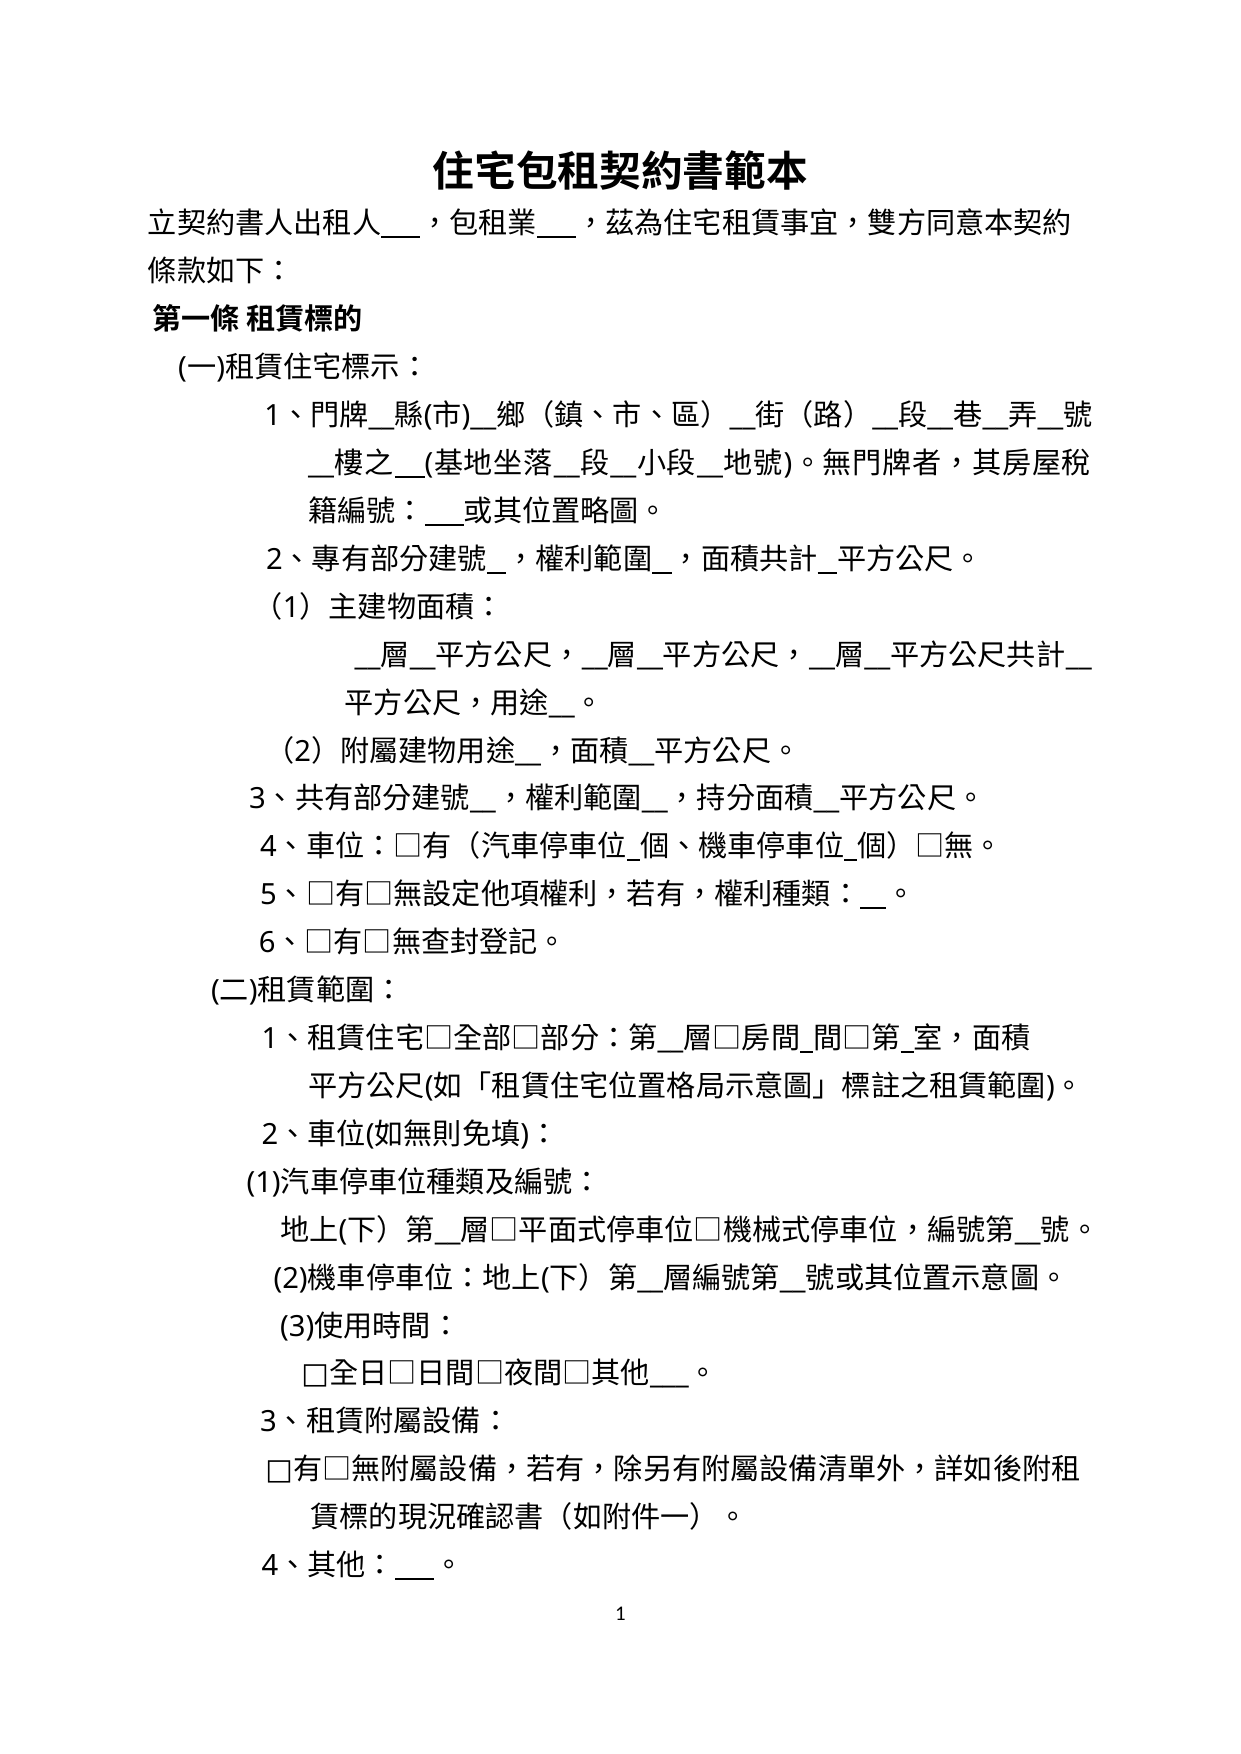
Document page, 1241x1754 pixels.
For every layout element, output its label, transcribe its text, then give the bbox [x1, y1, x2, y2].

text 3、租賃附屬設備： [260, 1393, 1092, 1441]
text □全日□日間□夜間□其他___。 [271, 1346, 1092, 1393]
text （1）主建物面積： [223, 579, 1092, 627]
text 1、門牌__縣(市)__鄉（鎮、市、區）__街（路）__段__巷__弄__號__樓之 (基地坐落__段__小段__地號)。無門牌者，其房屋稅籍編號： 或其位置略圖。 [264, 387, 1092, 531]
text 2、專有部分建號 ，權利範圍 ，面積共計 平方公尺。 [266, 531, 1092, 579]
text (1)汽車停車位種類及編號： [208, 1154, 1092, 1202]
text 地上(下）第__層□平面式停車位□機械式停車位，編號第__號。 [219, 1202, 1092, 1250]
text (二)租賃範圍： [203, 962, 1092, 1010]
text 2、車位(如無則免填)： [261, 1106, 1092, 1154]
text 立契約書人出租人 ，包租業 ，茲為住宅租賃事宜，雙方同意本契約條款如下： [148, 196, 1092, 291]
text (2)機車停車位：地上(下）第__層編號第__號或其位置示意圖。 [273, 1250, 1092, 1298]
text 4、車位：□有（汽車停車位 個、機車停車位 個）□無。 [260, 818, 1092, 866]
text 1、租賃住宅□全部□部分：第__層□房間 間□第 室，面積 [261, 1010, 1092, 1058]
text 5、□有□無設定他項權利，若有，權利種類： 。 [260, 866, 1092, 914]
text （2）附屬建物用途__，面積__平方公尺。 [250, 723, 1092, 771]
text __層__平方公尺，__層__平方公尺，__層__平方公尺共計__平方公尺，用途__。 [344, 627, 1092, 723]
text 平方公尺(如「租賃住宅位置格局示意圖」標註之租賃範圍)。 [303, 1058, 1092, 1106]
text □有□無附屬設備，若有，除另有附屬設備清單外，詳如後附租賃標的現況確認書（如附件一）。 [220, 1441, 1092, 1537]
text (3)使用時間： [259, 1298, 1092, 1346]
text 4、其他： 。 [261, 1537, 1092, 1585]
text 住宅包租契約書範本 [148, 148, 1092, 196]
text (一)租賃住宅標示： [148, 339, 1092, 387]
text 6、□有□無查封登記。 [258, 914, 1092, 962]
text 3、共有部分建號__，權利範圍__，持分面積__平方公尺。 [234, 771, 1092, 818]
text 第一條 租賃標的 [148, 291, 1092, 339]
